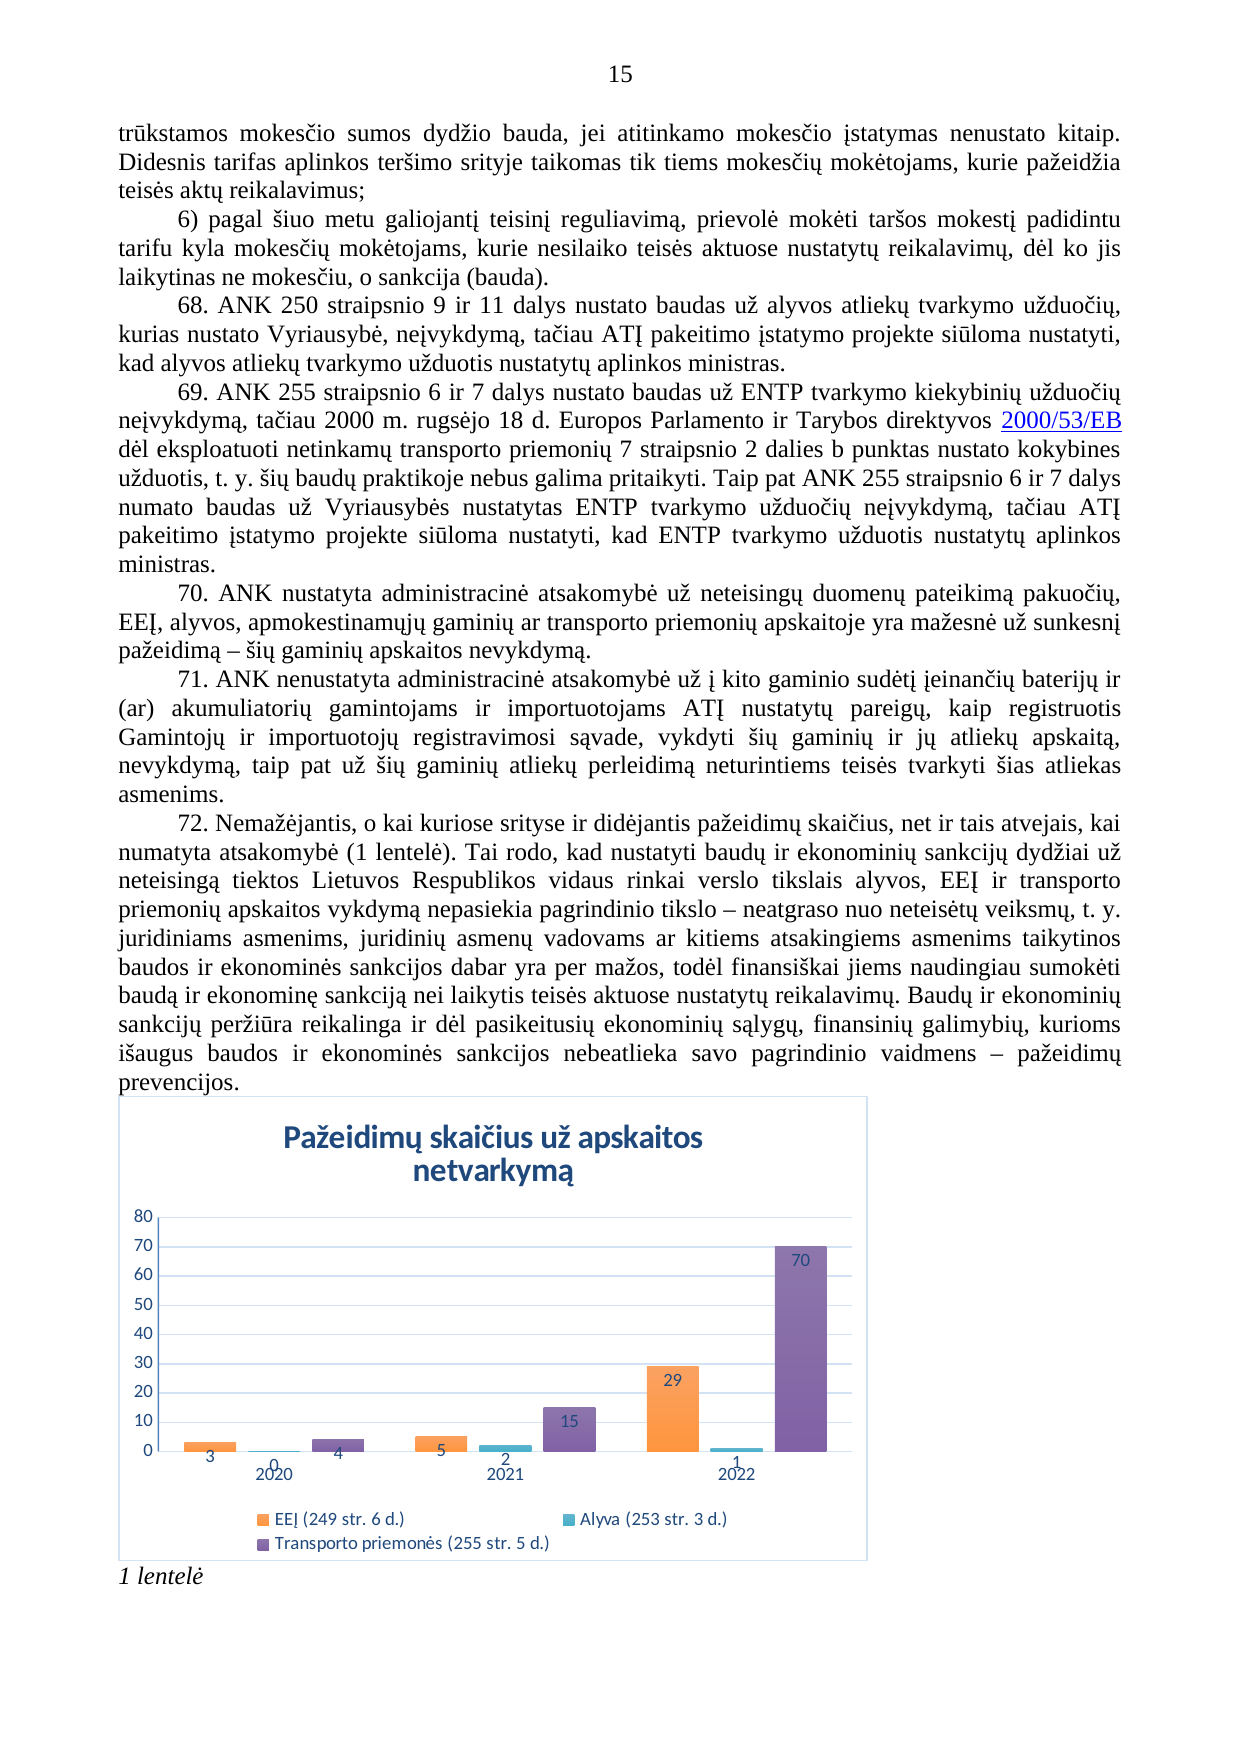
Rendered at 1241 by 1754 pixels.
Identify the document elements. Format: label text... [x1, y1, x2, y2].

text 69. ANK 255 straipsnio 6 ir 7 dalys nustato baudas už ENTP tvarkymo kiekybinių užduočių neįvykdymą, tačiau 2000 m. rugsėjo 18 d. Europos Parlamento ir Tarybos direktyvos 2000/53/EB dėl eksploatuoti netinkamų transporto priemonių 7 straipsnio 2 dalies b punktas nustato kokybines užduotis, t. y. šių baudų praktikoje nebus galima pritaikyti. Taip pat ANK 255 straipsnio 6 ir 7 dalys numato baudas už Vyriausybės nustatytas ENTP tvarkymo užduočių neįvykdymą, tačiau ATĮ pakeitimo įstatymo projekte siūloma nustatyti, kad ENTP tvarkymo užduotis nustatytų aplinkos ministras. [118, 377, 1122, 578]
text 71. ANK nenustatyta administracinė atsakomybė už į kito gaminio sudėtį įeinančių baterijų ir (ar) akumuliatorių gamintojams ir importuotojams ATĮ nustatytų pareigų, kaip registruotis Gamintojų ir importuotojų registravimosi sąvade, vykdyti šių gaminių ir jų atliekų apskaitą, nevykdymą, taip pat už šių gaminių atliekų perleidimą neturintiems teisės tvarkyti šias atliekas asmenims. [118, 664, 1122, 808]
text 68. ANK 250 straipsnio 9 ir 11 dalys nustato baudas už alyvos atliekų tvarkymo užduočių, kurias nustato Vyriausybė, neįvykdymą, tačiau ATĮ pakeitimo įstatymo projekte siūloma nustatyti, kad alyvos atliekų tvarkymo užduotis nustatytų aplinkos ministras. [118, 291, 1122, 377]
text 72. Nemažėjantis, o kai kuriose srityse ir didėjantis pažeidimų skaičius, net ir tais atvejais, kai numatyta atsakomybė (1 lentelė). Tai rodo, kad nustatyti baudų ir ekonominių sankcijų dydžiai už neteisingą tiektos Lietuvos Respublikos vidaus rinkai verslo tikslais alyvos, EEĮ ir transporto priemonių apskaitos vykdymą nepasiekia pagrindinio tikslo – neatgraso nuo neteisėtų veiksmų, t. y. juridiniams asmenims, juridinių asmenų vadovams ar kitiems atsakingiems asmenims taikytinos baudos ir ekonominės sankcijos dabar yra per mažos, todėl finansiškai jiems naudingiau sumokėti baudą ir ekonominę sankciją nei laikytis teisės aktuose nustatytų reikalavimų. Baudų ir ekonominių sankcijų peržiūra reikalinga ir dėl pasikeitusių ekonominių sąlygų, finansinių galimybių, kurioms išaugus baudos ir ekonominės sankcijos nebeatlieka savo pagrindinio vaidmens – pažeidimų prevencijos. [118, 808, 1122, 1096]
text trūkstamos mokesčio sumos dydžio bauda, jei atitinkamo mokesčio įstatymas nenustato kitaip. Didesnis tarifas aplinkos teršimo srityje taikomas tik tiems mokesčių mokėtojams, kurie pažeidžia teisės aktų reikalavimus; [118, 118, 1122, 204]
text 6) pagal šiuo metu galiojantį teisinį reguliavimą, prievolė mokėti taršos mokestį padidintu tarifu kyla mokesčių mokėtojams, kurie nesilaiko teisės aktuose nustatytų reikalavimų, dėl ko jis laikytinas ne mokesčiu, o sankcija (bauda). [118, 204, 1122, 291]
text 70. ANK nustatyta administracinė atsakomybė už neteisingų duomenų pateikimą pakuočių, EEĮ, alyvos, apmokestinamųjų gaminių ar transporto priemonių apskaitoje yra mažesnė už sunkesnį pažeidimą – šių gaminių apskaitos nevykdymą. [118, 578, 1122, 664]
text 1 lentelė [118, 1561, 1122, 1590]
